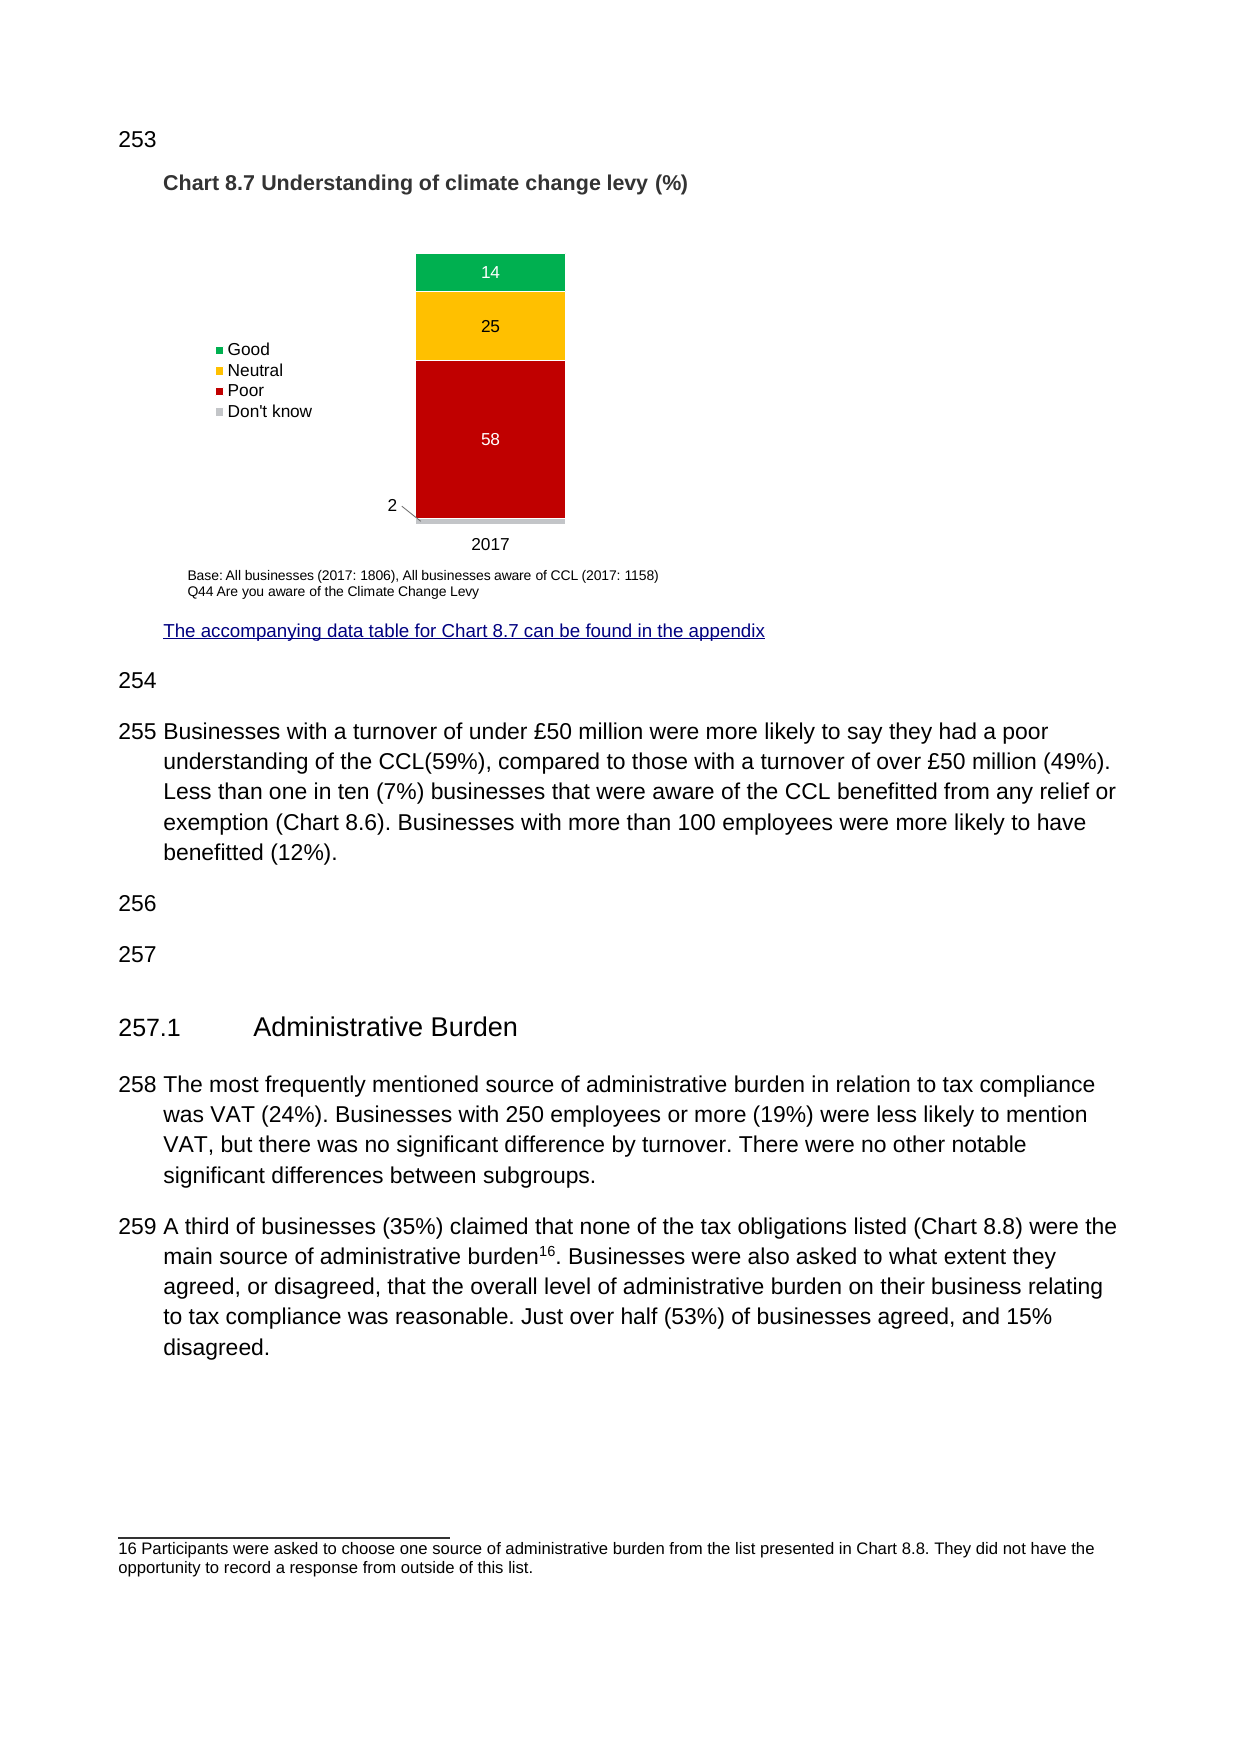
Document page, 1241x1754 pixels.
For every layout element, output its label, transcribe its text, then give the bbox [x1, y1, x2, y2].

subtitle Businesses with a turnover of under £50 million were more likely to say they had a poor understanding of the CCL(59%), compared to those with a turnover of over £50 million (49%). Less than one in ten (7%) businesses that were aware of the CCL benefitted from any relief or exemption (Chart 8.6). Businesses with more than 100 employees were more likely to have benefitted (12%). [118, 718, 1122, 865]
subtitle A third of businesses (35%) claimed that none of the tax obligations listed (Chart 8.8) were the main source of administrative burden. Businesses were also asked to what extent they agreed, or disagreed, that the overall level of administrative burden on their business relating to tax compliance was reasonable. Just over half (53%) of businesses agreed, and 15% disagreed. [118, 1213, 1122, 1360]
subtitle The most frequently mentioned source of administrative burden in relation to tax compliance was VAT (24%). Businesses with 250 employees or more (19%) were less likely to mention VAT, but there was no significant difference by turnover. There were no other notable significant differences between subgroups. [118, 1071, 1122, 1188]
text Participants were asked to choose one source of administrative burden from the list presented in Chart 8.8. They did not have the opportunity to record a response from outside of this list. [118, 1538, 1122, 1577]
subtitle Administrative Burden [118, 1013, 1122, 1071]
subtitle The accompanying data table for Chart 8.7 can be found in the appendix [118, 126, 1122, 642]
